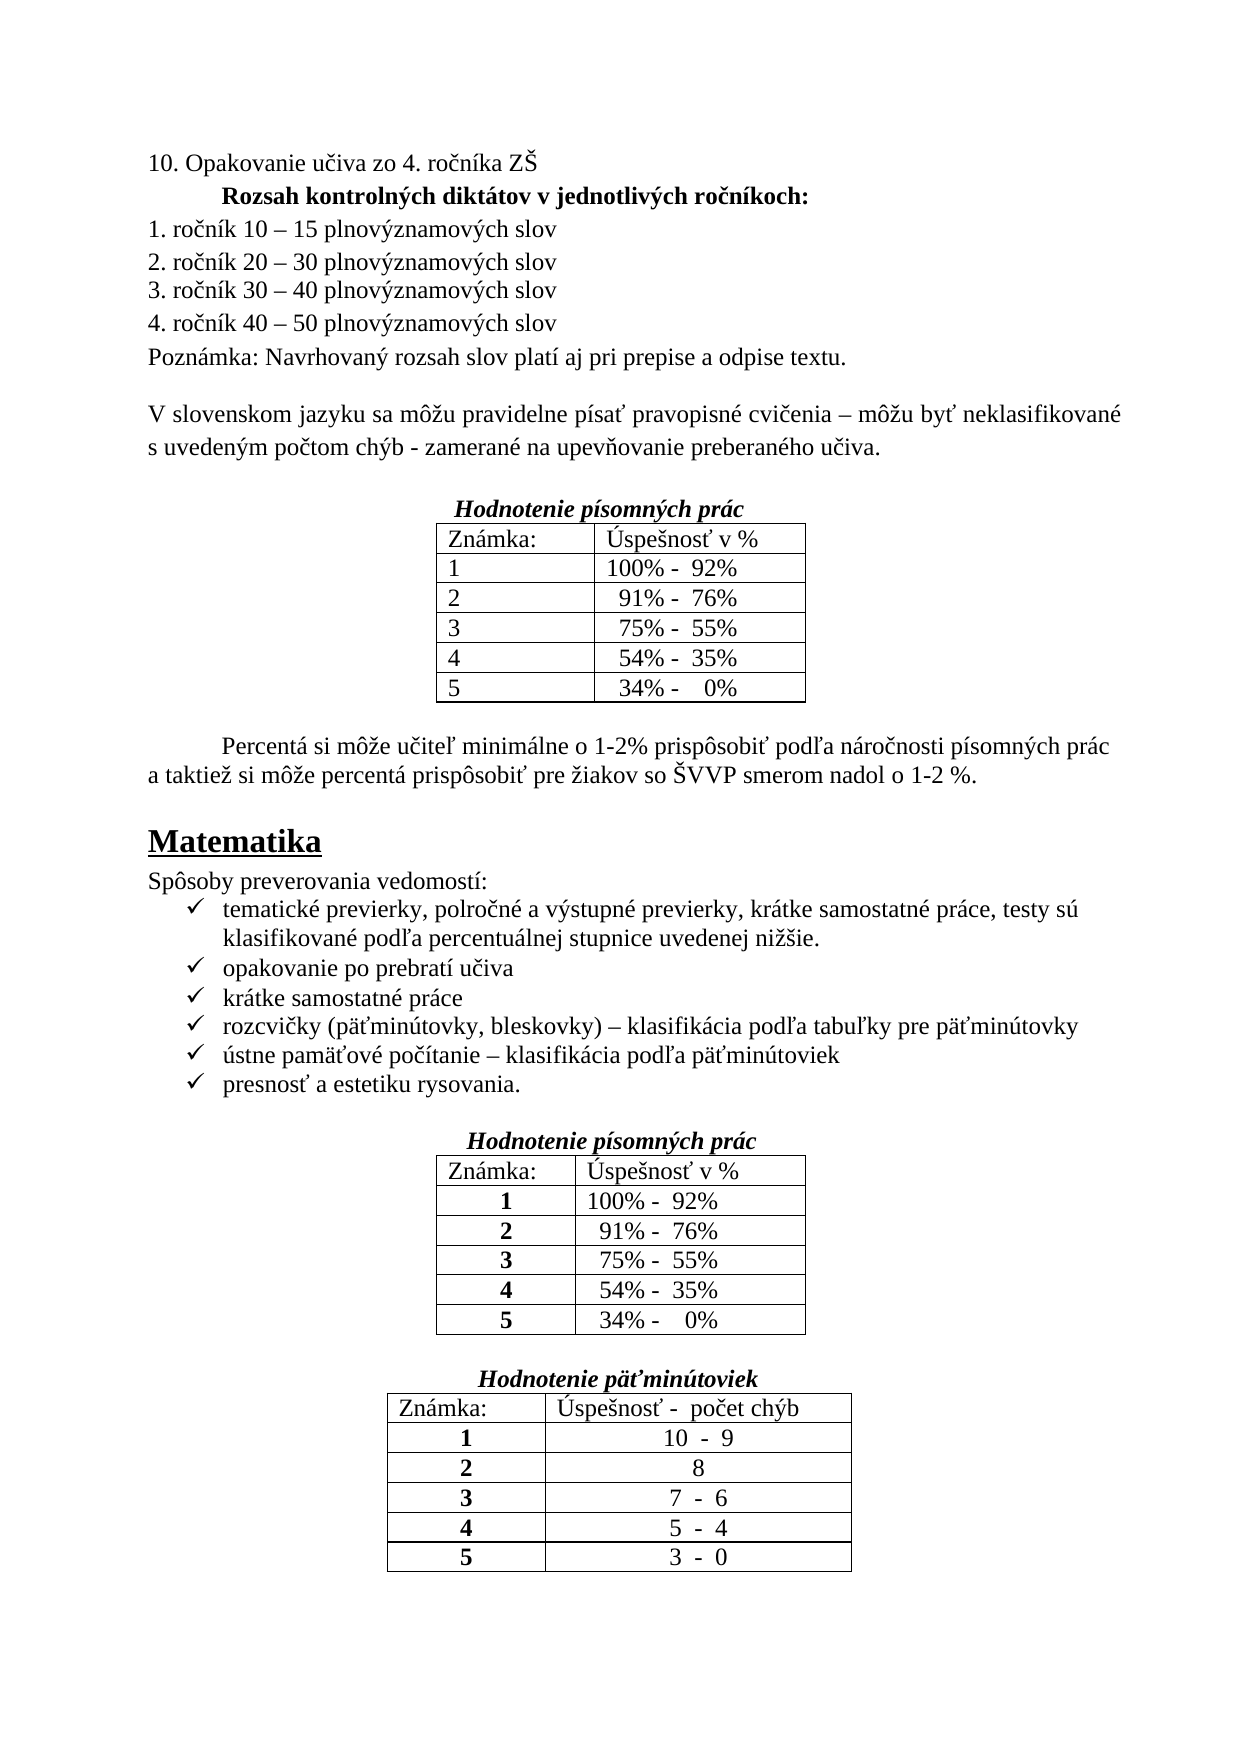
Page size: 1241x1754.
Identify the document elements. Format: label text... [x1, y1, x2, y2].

text 3. ročník 30 – 40 plnovýznamových slov [148, 276, 1122, 304]
table_cell 54% - 35% [595, 643, 805, 672]
list tematické previerky, polročné a výstupné previerky, krátke samostatné práce, testy sú klasifikované podľa percentuálnej stupnice uvedenej nižšie. [185, 894, 1122, 952]
table_header Úspešnosť - počet chýb [546, 1394, 851, 1422]
text Spôsoby preverovania vedomostí: [148, 866, 1122, 894]
table_cell 1 [388, 1423, 545, 1452]
table_cell 91% - 76% [576, 1216, 805, 1244]
table_cell 3 [388, 1483, 545, 1512]
table_cell 100% - 92% [595, 554, 805, 582]
table_cell 34% - 0% [595, 673, 805, 701]
list krátke samostatné práce [185, 983, 1122, 1011]
table_cell 3 [437, 613, 594, 642]
list presnosť a estetiku rysovania. [185, 1069, 1122, 1098]
table_cell 2 [437, 583, 594, 612]
text Matematika [148, 822, 1122, 860]
text Hodnotenie písomných prác [148, 494, 1122, 523]
text V slovenskom jazyku sa môžu pravidelne písať pravopisné cvičenia – môžu byť neklasifikované s uvedeným počtom chýb - zamerané na upevňovanie preberaného učiva. [148, 399, 1122, 461]
text Percentá si môže učiteľ minimálne o 1-2% prispôsobiť podľa náročnosti písomných prác a taktiež si môže percentá prispôsobiť pre žiakov so ŠVVP smerom nadol o 1-2 %. [148, 731, 1122, 789]
table_cell 4 [437, 1275, 575, 1304]
table_cell 5 - 4 [546, 1513, 851, 1541]
table_header Známka: [437, 524, 594, 552]
table_cell 8 [546, 1453, 851, 1482]
table_cell 3 [437, 1246, 575, 1274]
table_cell 4 [437, 643, 594, 672]
text 1. ročník 10 – 15 plnovýznamových slov [148, 214, 1122, 242]
table_header Úspešnosť v % [576, 1156, 805, 1185]
table_cell 100% - 92% [576, 1186, 805, 1215]
table_cell 5 [437, 1305, 575, 1334]
text Poznámka: Navrhovaný rozsah slov platí aj pri prepise a odpise textu. [148, 342, 1122, 370]
text Hodnotenie päťminútoviek [148, 1364, 1122, 1392]
text 4. ročník 40 – 50 plnovýznamových slov [148, 308, 1122, 337]
table_cell 54% - 35% [576, 1275, 805, 1304]
text 2. ročník 20 – 30 plnovýznamových slov [148, 247, 1122, 276]
table_cell 3 - 0 [546, 1543, 851, 1571]
list ústne pamäťové počítanie – klasifikácia podľa päťminútoviek [185, 1040, 1122, 1069]
table_cell 4 [388, 1513, 545, 1541]
text 10. Opakovanie učiva zo 4. ročníka ZŠ [148, 148, 1122, 176]
table_cell 75% - 55% [576, 1246, 805, 1274]
table_cell 1 [437, 554, 594, 582]
table_cell 1 [437, 1186, 575, 1215]
table_cell 75% - 55% [595, 613, 805, 642]
text Rozsah kontrolných diktátov v jednotlivých ročníkoch: [148, 181, 1122, 209]
table_header Známka: [388, 1394, 545, 1422]
table_cell 5 [437, 673, 594, 701]
table_cell 7 - 6 [546, 1483, 851, 1512]
table_header Známka: [437, 1156, 575, 1185]
list rozcvičky (päťminútovky, bleskovky) – klasifikácia podľa tabuľky pre päťminútovky [185, 1011, 1122, 1040]
table_cell 10 - 9 [546, 1423, 851, 1452]
table_cell 91% - 76% [595, 583, 805, 612]
list opakovanie po prebratí učiva [185, 953, 1122, 982]
table_header Úspešnosť v % [595, 524, 805, 552]
table_cell 34% - 0% [576, 1305, 805, 1334]
text Hodnotenie písomných prác [148, 1126, 1122, 1155]
table_cell 2 [437, 1216, 575, 1244]
table_cell 2 [388, 1453, 545, 1482]
table_cell 5 [388, 1543, 545, 1571]
